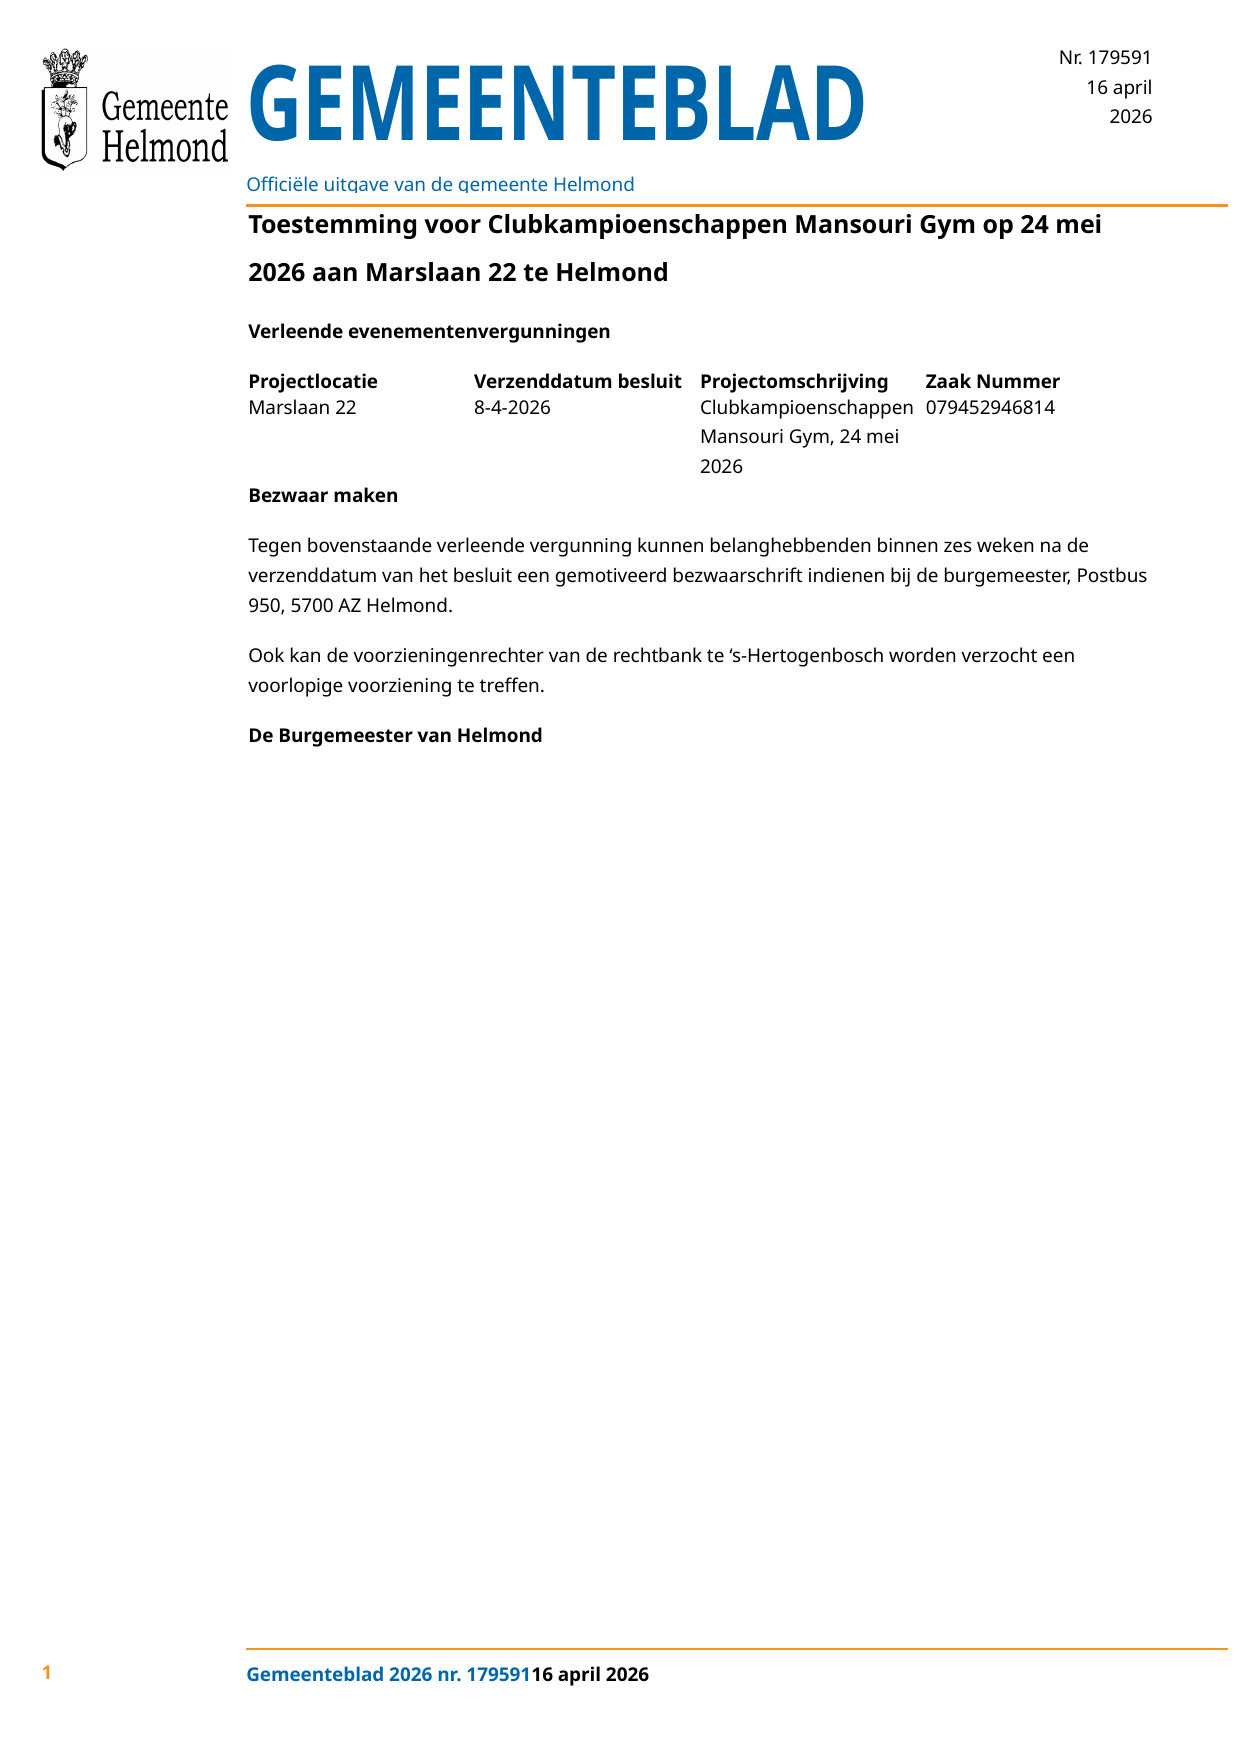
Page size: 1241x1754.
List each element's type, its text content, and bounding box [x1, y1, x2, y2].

text Bezwaar maken [248, 482, 1152, 508]
text Verleende evenementenvergunningen [248, 318, 1152, 344]
table_header Projectlocatie [248, 369, 474, 394]
text Ook kan de voorzieningenrechter van de rechtbank te ‘s-Hertogenbosch worden verzocht een voorlopige voorziening te treffen. [248, 642, 1152, 698]
table_cell 079452946814 [926, 394, 1152, 479]
text De Burgemeester van Helmond [248, 722, 1152, 748]
text Tegen bovenstaande verleende vergunning kunnen belanghebbenden binnen zes weken na de verzenddatum van het besluit een gemotiveerd bezwaarschrift indienen bij de burgemeester, Postbus 950, 5700 AZ Helmond. [248, 533, 1152, 618]
table_cell Clubkampioenschappen Mansouri Gym, 24 mei 2026 [700, 394, 926, 479]
text Toestemming voor Clubkampioenschappen Mansouri Gym op 24 mei 2026 aan Marslaan 22 te Helmond [248, 207, 1152, 288]
table_cell Marslaan 22 [248, 394, 474, 479]
table_header Projectomschrijving [700, 369, 926, 394]
picture [41, 47, 231, 172]
table_header Zaak Nummer [926, 369, 1152, 394]
table_header Verzenddatum besluit [474, 369, 700, 394]
table_cell 8-4-2026 [474, 394, 700, 479]
